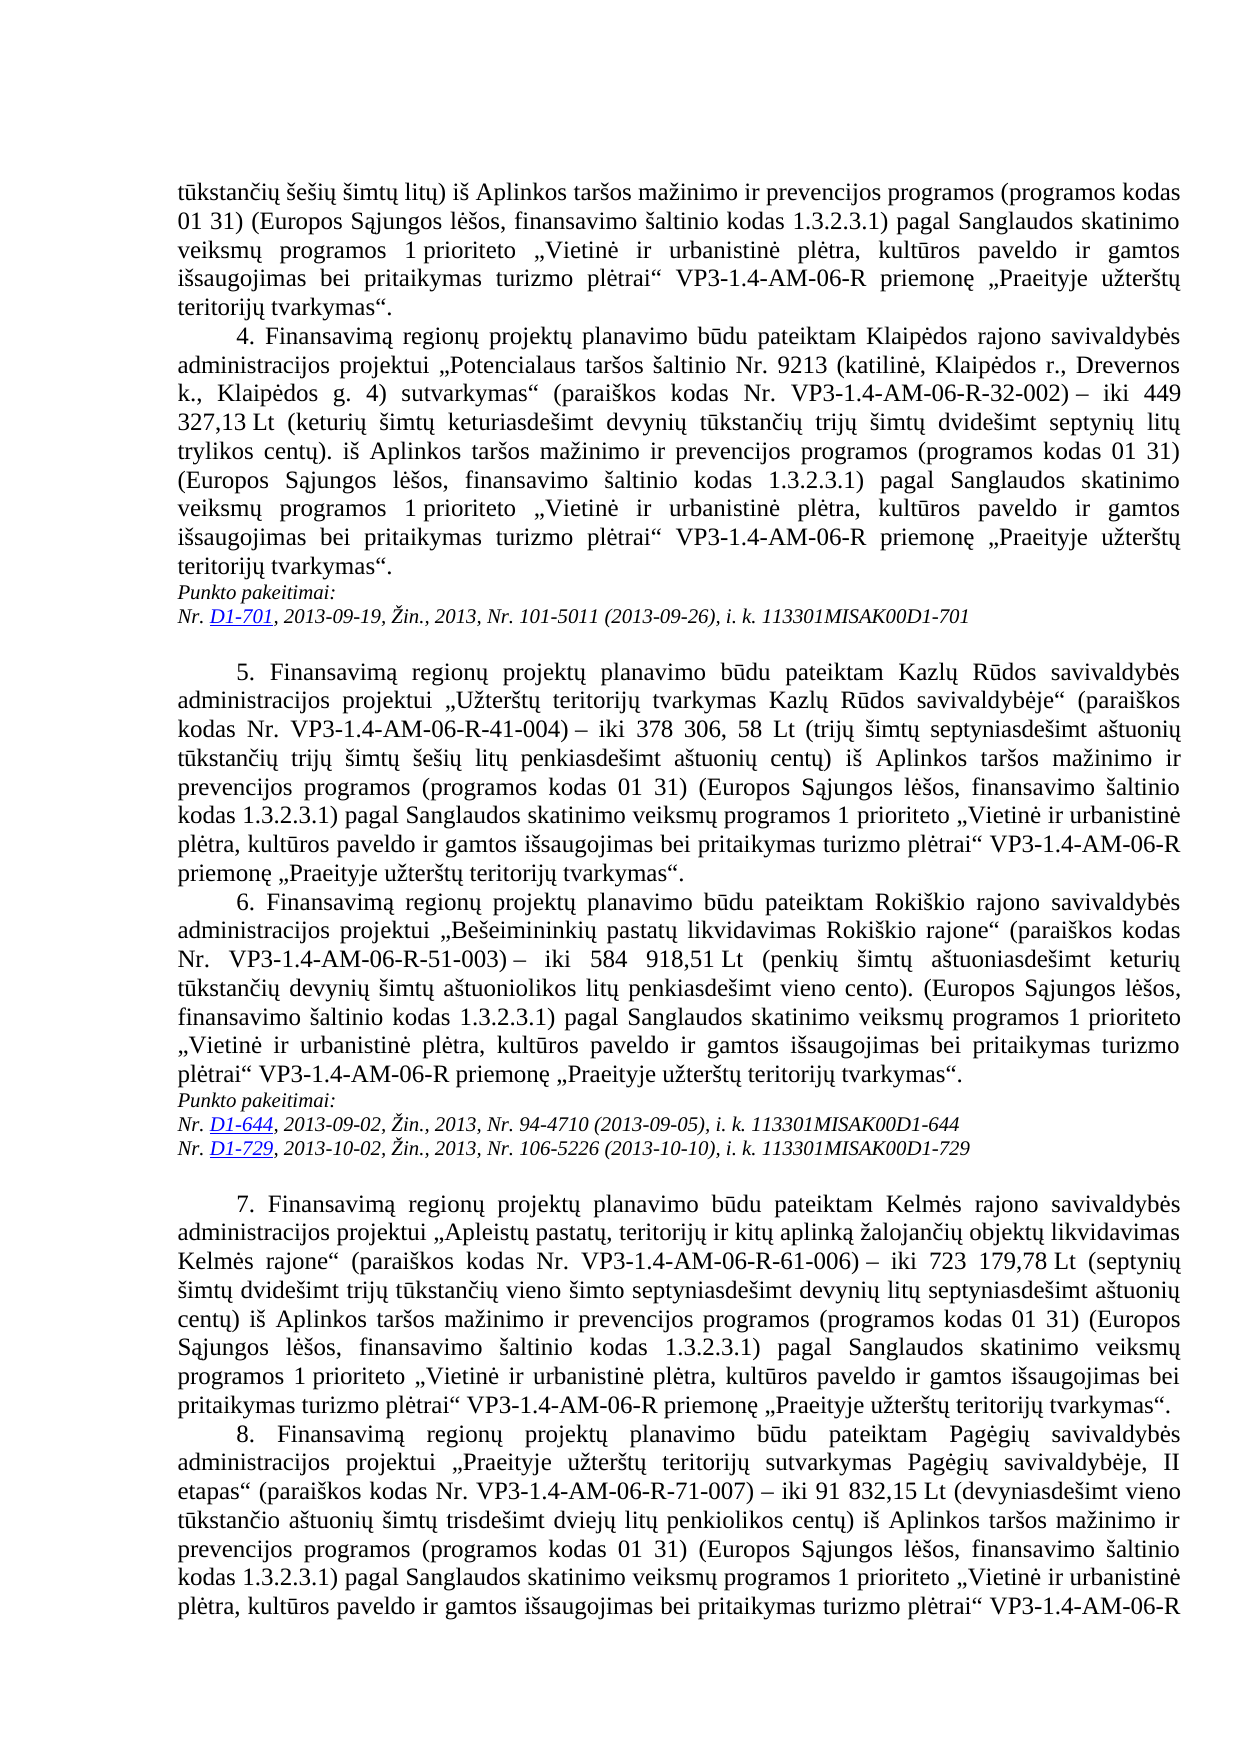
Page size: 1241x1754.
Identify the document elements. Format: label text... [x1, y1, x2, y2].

text Punkto pakeitimai: [177, 580, 1181, 604]
text Nr. D1-701, 2013-09-19, Žin., 2013, Nr. 101-5011 (2013-09-26), i. k. 113301MISAK00D1-701 [177, 604, 1181, 628]
text Punkto pakeitimai: [177, 1088, 1181, 1112]
text 4. Finansavimą regionų projektų planavimo būdu pateiktam Klaipėdos rajono savivaldybės administracijos projektui „Potencialaus taršos šaltinio Nr. 9213 (katilinė, Klaipėdos r., Drevernos k., Klaipėdos g. 4) sutvarkymas“ (paraiškos kodas Nr. VP3-1.4-AM-06-R-32-002) – iki 449 327,13 Lt (keturių šimtų keturiasdešimt devynių tūkstančių trijų šimtų dvidešimt septynių litų trylikos centų). iš Aplinkos taršos mažinimo ir prevencijos programos (programos kodas 01 31) (Europos Sąjungos lėšos, finansavimo šaltinio kodas 1.3.2.3.1) pagal Sanglaudos skatinimo veiksmų programos 1 prioriteto „Vietinė ir urbanistinė plėtra, kultūros paveldo ir gamtos išsaugojimas bei pritaikymas turizmo plėtrai“ VP3-1.4-AM-06-R priemonę „Praeityje užterštų teritorijų tvarkymas“. [177, 321, 1181, 580]
text 5. Finansavimą regionų projektų planavimo būdu pateiktam Kazlų Rūdos savivaldybės administracijos projektui „Užterštų teritorijų tvarkymas Kazlų Rūdos savivaldybėje“ (paraiškos kodas Nr. VP3-1.4-AM-06-R-41-004) – iki 378 306, 58 Lt (trijų šimtų septyniasdešimt aštuonių tūkstančių trijų šimtų šešių litų penkiasdešimt aštuonių centų) iš Aplinkos taršos mažinimo ir prevencijos programos (programos kodas 01 31) (Europos Sąjungos lėšos, finansavimo šaltinio kodas 1.3.2.3.1) pagal Sanglaudos skatinimo veiksmų programos 1 prioriteto „Vietinė ir urbanistinė plėtra, kultūros paveldo ir gamtos išsaugojimas bei pritaikymas turizmo plėtrai“ VP3-1.4-AM-06-R priemonę „Praeityje užterštų teritorijų tvarkymas“. [177, 657, 1181, 887]
text 6. Finansavimą regionų projektų planavimo būdu pateiktam Rokiškio rajono savivaldybės administracijos projektui „Bešeimininkių pastatų likvidavimas Rokiškio rajone“ (paraiškos kodas Nr. VP3-1.4-AM-06-R-51-003) – iki 584 918,51 Lt (penkių šimtų aštuoniasdešimt keturių tūkstančių devynių šimtų aštuoniolikos litų penkiasdešimt vieno cento). (Europos Sąjungos lėšos, finansavimo šaltinio kodas 1.3.2.3.1) pagal Sanglaudos skatinimo veiksmų programos 1 prioriteto „Vietinė ir urbanistinė plėtra, kultūros paveldo ir gamtos išsaugojimas bei pritaikymas turizmo plėtrai“ VP3-1.4-AM-06-R priemonę „Praeityje užterštų teritorijų tvarkymas“. [177, 887, 1181, 1088]
text tūkstančių šešių šimtų litų) iš Aplinkos taršos mažinimo ir prevencijos programos (programos kodas 01 31) (Europos Sąjungos lėšos, finansavimo šaltinio kodas 1.3.2.3.1) pagal Sanglaudos skatinimo veiksmų programos 1 prioriteto „Vietinė ir urbanistinė plėtra, kultūros paveldo ir gamtos išsaugojimas bei pritaikymas turizmo plėtrai“ VP3-1.4-AM-06-R priemonę „Praeityje užterštų teritorijų tvarkymas“. [177, 177, 1181, 321]
text Nr. D1-644, 2013-09-02, Žin., 2013, Nr. 94-4710 (2013-09-05), i. k. 113301MISAK00D1-644 [177, 1112, 1181, 1136]
text Nr. D1-729, 2013-10-02, Žin., 2013, Nr. 106-5226 (2013-10-10), i. k. 113301MISAK00D1-729 [177, 1136, 1181, 1160]
text 7. Finansavimą regionų projektų planavimo būdu pateiktam Kelmės rajono savivaldybės administracijos projektui „Apleistų pastatų, teritorijų ir kitų aplinką žalojančių objektų likvidavimas Kelmės rajone“ (paraiškos kodas Nr. VP3-1.4-AM-06-R-61-006) – iki 723 179,78 Lt (septynių šimtų dvidešimt trijų tūkstančių vieno šimto septyniasdešimt devynių litų septyniasdešimt aštuonių centų) iš Aplinkos taršos mažinimo ir prevencijos programos (programos kodas 01 31) (Europos Sąjungos lėšos, finansavimo šaltinio kodas 1.3.2.3.1) pagal Sanglaudos skatinimo veiksmų programos 1 prioriteto „Vietinė ir urbanistinė plėtra, kultūros paveldo ir gamtos išsaugojimas bei pritaikymas turizmo plėtrai“ VP3-1.4-AM-06-R priemonę „Praeityje užterštų teritorijų tvarkymas“. [177, 1189, 1181, 1419]
text 8. Finansavimą regionų projektų planavimo būdu pateiktam Pagėgių savivaldybės administracijos projektui „Praeityje užterštų teritorijų sutvarkymas Pagėgių savivaldybėje, II etapas“ (paraiškos kodas Nr. VP3-1.4-AM-06-R-71-007) – iki 91 832,15 Lt (devyniasdešimt vieno tūkstančio aštuonių šimtų trisdešimt dviejų litų penkiolikos centų) iš Aplinkos taršos mažinimo ir prevencijos programos (programos kodas 01 31) (Europos Sąjungos lėšos, finansavimo šaltinio kodas 1.3.2.3.1) pagal Sanglaudos skatinimo veiksmų programos 1 prioriteto „Vietinė ir urbanistinė plėtra, kultūros paveldo ir gamtos išsaugojimas bei pritaikymas turizmo plėtrai“ VP3-1.4-AM-06-R [177, 1419, 1181, 1620]
